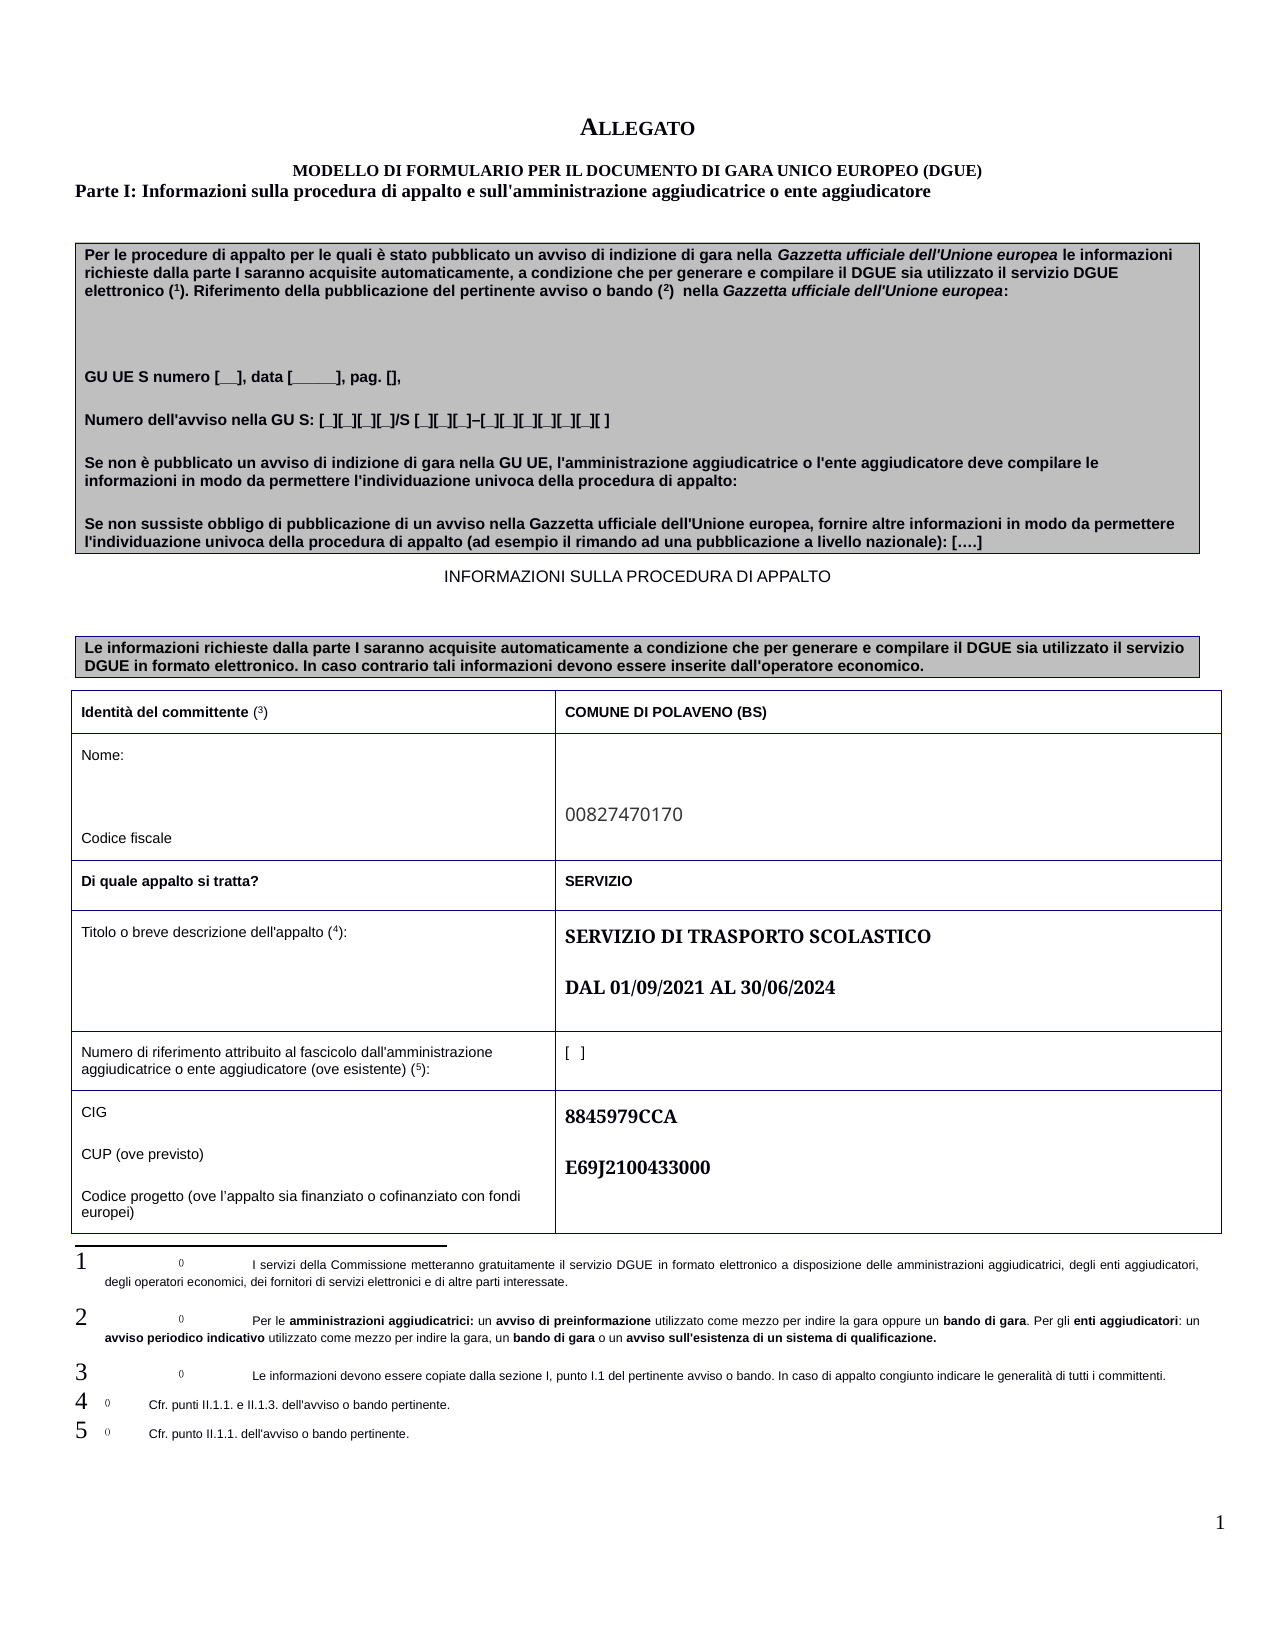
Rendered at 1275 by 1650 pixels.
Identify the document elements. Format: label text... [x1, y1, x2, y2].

subtitle Allegato [75, 112, 1200, 141]
table_cell [ ] [556, 1032, 1221, 1090]
title Informazioni sulla procedura di appalto [75, 566, 1200, 586]
table_cell CIG CUP (ove previsto) Codice progetto (ove l’appalto sia finanziato o cofinanziato con fondi europei) [72, 1091, 555, 1233]
text GU UE S numero [__], data [_____], pag. [], [76, 364, 1199, 386]
title Parte I: Informazioni sulla procedura di appalto e sull'amministrazione aggiudicatrice o ente aggiudicatore [75, 179, 1200, 201]
text Le informazioni richieste dalla parte I saranno acquisite automaticamente a condizione che per generare e compilare il DGUE sia utilizzato il servizio DGUE in formato elettronico. In caso contrario tali informazioni devono essere inserite dall'operatore economico. [76, 637, 1199, 677]
table_cell Titolo o breve descrizione dell'appalto (): [72, 911, 555, 1031]
table_cell 8845979CCA E69J2100433000 [556, 1091, 1221, 1233]
table_cell 00827470170 [556, 734, 1221, 859]
table_header Identità del committente () [72, 691, 555, 733]
table_cell SERVIZIO DI TRASPORTO SCOLASTICO DAL 01/09/2021 AL 30/06/2024 [556, 911, 1221, 1031]
table_cell Nome: Codice fiscale [72, 734, 555, 859]
text () I servizi della Commissione metteranno gratuitamente il servizio DGUE in formato elettronico a disposizione delle amministrazioni aggiudicatrici, degli enti aggiudicatori, degli operatori economici, dei fornitori di servizi elettronici e di altre parti interessate. [75, 1246, 1200, 1289]
table_header COMUNE DI POLAVENO (BS) [556, 691, 1221, 733]
text Se non è pubblicato un avviso di indizione di gara nella GU UE, l'amministrazione aggiudicatrice o l'ente aggiudicatore deve compilare le informazioni in modo da permettere l'individuazione univoca della procedura di appalto: [76, 451, 1199, 490]
table_cell Di quale appalto si tratta? [72, 861, 555, 910]
table_cell SERVIZIO [556, 861, 1221, 910]
text Per le procedure di appalto per le quali è stato pubblicato un avviso di indizione di gara nella Gazzetta ufficiale dell'Unione europea le informazioni richieste dalla parte I saranno acquisite automaticamente, a condizione che per generare e compilare il DGUE sia utilizzato il servizio DGUE elettronico (). Riferimento della pubblicazione del pertinente avviso o bando () nella Gazzetta ufficiale dell'Unione europea: [76, 244, 1199, 299]
text () Per le amministrazioni aggiudicatrici: un avviso di preinformazione utilizzato come mezzo per indire la gara oppure un bando di gara. Per gli enti aggiudicatori: un avviso periodico indicativo utilizzato come mezzo per indire la gara, un bando di gara o un avviso sull'esistenza di un sistema di qualificazione. [75, 1302, 1200, 1345]
text Numero dell'avviso nella GU S: [_][_][_][_]/S [_][_][_]–[_][_][_][_][_][_][ ] [76, 407, 1199, 429]
table_cell Numero di riferimento attribuito al fascicolo dall'amministrazione aggiudicatrice o ente aggiudicatore (ove esistente) (): [72, 1032, 555, 1090]
text Modello di formulario per il documento di gara unico europeo (DGUE) [75, 160, 1200, 179]
text Se non sussiste obbligo di pubblicazione di un avviso nella Gazzetta ufficiale dell'Unione europea, fornire altre informazioni in modo da permettere l'individuazione univoca della procedura di appalto (ad esempio il rimando ad una pubblicazione a livello nazionale): [….] [76, 512, 1199, 553]
